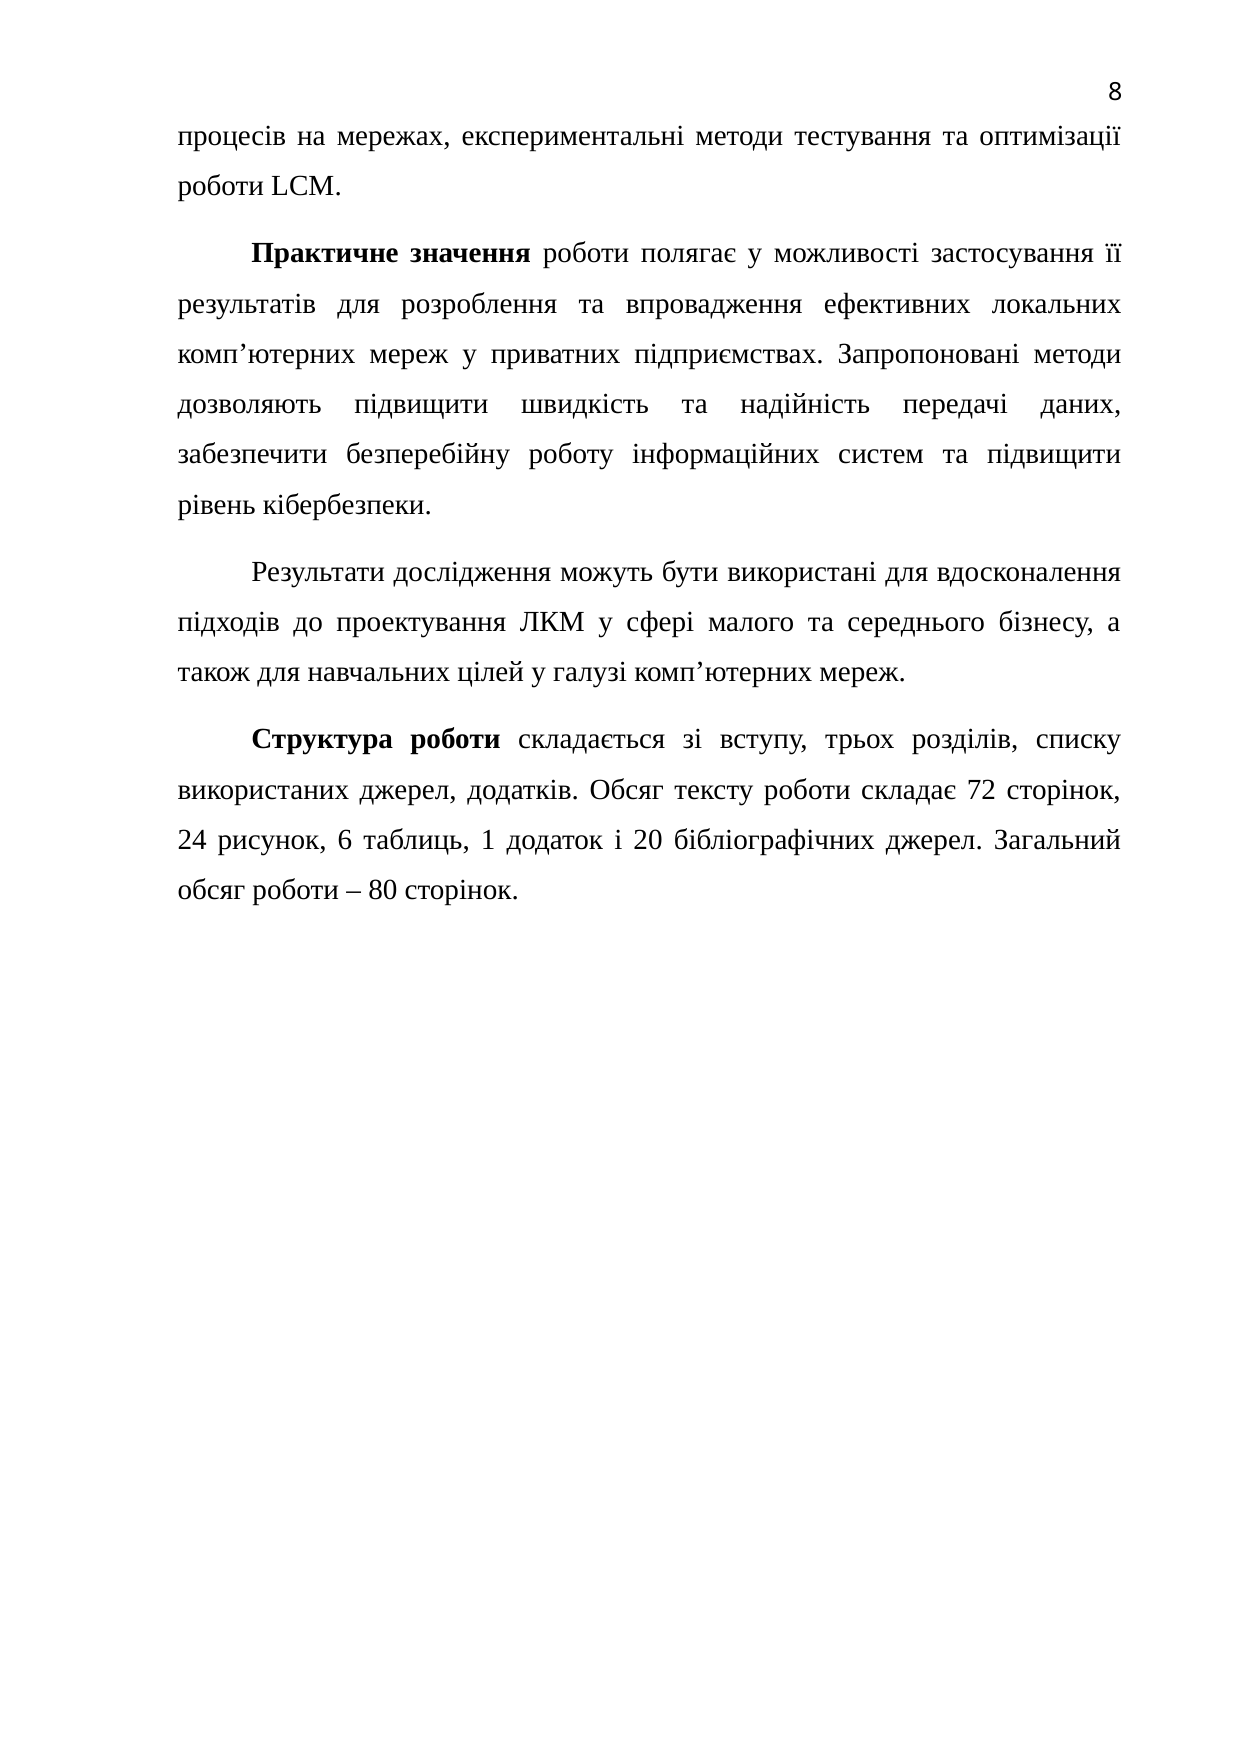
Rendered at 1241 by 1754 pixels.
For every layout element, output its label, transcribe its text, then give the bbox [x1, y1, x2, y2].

text Результати дослідження можуть бути використані для вдосконалення підходів до проектування ЛКМ у сфері малого та середнього бізнесу, а також для навчальних цілей у галузі комп’ютерних мереж. [177, 554, 1122, 688]
text процесів на мережах, експериментальні методи тестування та оптимізації роботи LCM. [177, 118, 1122, 202]
text Структура роботи складається зі вступу, трьох розділів, списку використаних джерел, додатків. Обсяг тексту роботи складає 72 сторінок, 24 рисунок, 6 таблиць, 1 додаток і 20 бібліографічних джерел. Загальний обсяг роботи – 80 сторінок. [177, 722, 1122, 906]
text Практичне значення роботи полягає у можливості застосування її результатів для розроблення та впровадження ефективних локальних комп’ютерних мереж у приватних підприємствах. Запропоновані методи дозволяють підвищити швидкість та надійність передачі даних, забезпечити безперебійну роботу інформаційних систем та підвищити рівень кібербезпеки. [177, 235, 1122, 521]
